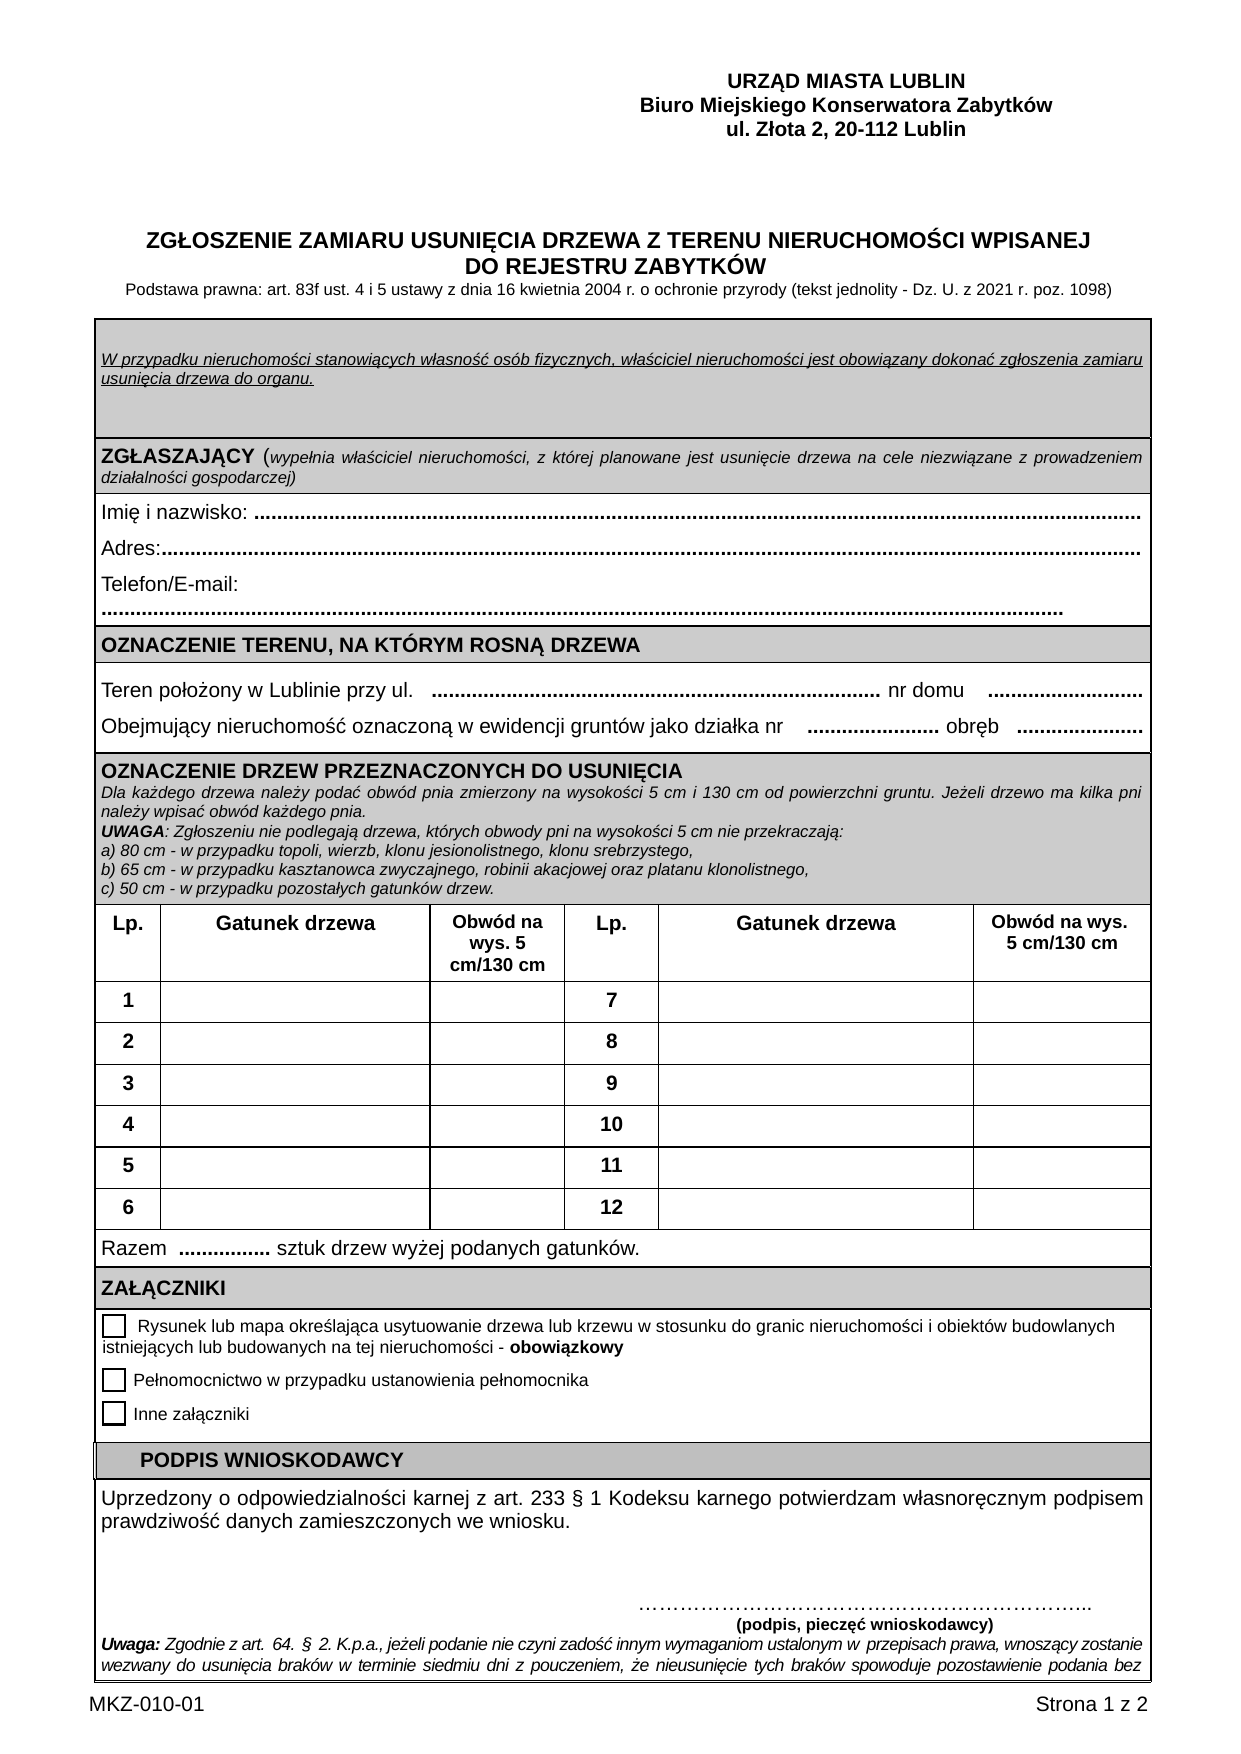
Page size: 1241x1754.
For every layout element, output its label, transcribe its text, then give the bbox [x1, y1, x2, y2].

text Biuro Miejskiego Konserwatora Zabytków [541, 92, 1152, 116]
table_cell Imię i nazwisko: .......................................................................................................................................................... Adres:.......................................................................................................................................................................... Telefon/E-mail: ....................................................................................................................................................................... [96, 494, 1150, 625]
table_cell [659, 1106, 973, 1146]
table_cell ZGŁASZAJĄCY (wypełnia właściciel nieruchomości, z której planowane jest usunięcie drzewa na cele niezwiązane z prowadzeniem działalności gospodarczej) [96, 439, 1150, 493]
table_cell 6 [96, 1189, 160, 1229]
table_cell 1 [96, 982, 160, 1022]
table_cell [431, 1106, 564, 1146]
table_cell PODPIS WNIOSKODAWCY [97, 1443, 1150, 1478]
table_cell Lp. [565, 905, 658, 981]
table_cell Razem ................ sztuk drzew wyżej podanych gatunków. [96, 1230, 1150, 1266]
table_cell Obwód na wys. 5 cm/130 cm [974, 905, 1150, 981]
text ul. Złota 2, 20-112 Lublin [541, 116, 1152, 140]
table_cell 12 [565, 1189, 658, 1229]
table_cell [161, 1065, 429, 1105]
table_cell 10 [565, 1106, 658, 1146]
table_cell 11 [565, 1148, 658, 1188]
table_cell [974, 982, 1150, 1022]
table_cell [431, 982, 564, 1022]
table_cell 8 [565, 1023, 658, 1064]
table_cell [161, 1148, 429, 1188]
table_cell Teren położony w Lublinie przy ul. .............................................................................. nr domu ........................... Obejmujący nieruchomość oznaczoną w ewidencji gruntów jako działka nr ....................... obręb ...................... [96, 663, 1150, 752]
table_cell [161, 1189, 429, 1229]
text URZĄD MIASTA LUBLIN [541, 68, 1152, 92]
table_cell [431, 1189, 564, 1229]
table_cell Gatunek drzewa [659, 905, 973, 981]
table_cell Uprzedzony o odpowiedzialności karnej z art. 233 § 1 Kodeksu karnego potwierdzam własnoręcznym podpisem prawdziwość danych zamieszczonych we wniosku. ………………………………………………………... (podpis, pieczęć wnioskodawcy) Uwaga: Zgodnie z art. 64. § 2. K.p.a., jeżeli podanie nie czyni zadość innym wymaganiom ustalonym w przepisach prawa, wnoszący zostanie wezwany do usunięcia braków w terminie siedmiu dni z pouczeniem, że nieusunięcie tych braków spowoduje pozostawienie podania bez [96, 1480, 1150, 1680]
table_cell 5 [96, 1148, 160, 1188]
table_cell OZNACZENIE DRZEW PRZEZNACZONYCH DO USUNIĘCIA Dla każdego drzewa należy podać obwód pnia zmierzony na wysokości 5 cm i 130 cm od powierzchni gruntu. Jeżeli drzewo ma kilka pni należy wpisać obwód każdego pnia. UWAGA: Zgłoszeniu nie podlegają drzewa, których obwody pni na wysokości 5 cm nie przekraczają: a) 80 cm - w przypadku topoli, wierzb, klonu jesionolistnego, klonu srebrzystego, b) 65 cm - w przypadku kasztanowca zwyczajnego, robinii akacjowej oraz platanu klonolistnego, c) 50 cm - w przypadku pozostałych gatunków drzew. [96, 754, 1150, 904]
table_cell [974, 1148, 1150, 1188]
table_cell 7 [565, 982, 658, 1022]
table_cell Obwód na wys. 5 cm/130 cm [431, 905, 564, 981]
table_cell Gatunek drzewa [161, 905, 429, 981]
table_cell [659, 1148, 973, 1188]
table_cell [431, 1023, 564, 1064]
table_cell [659, 1065, 973, 1105]
table_header W przypadku nieruchomości stanowiących własność osób fizycznych, właściciel nieruchomości jest obowiązany dokonać zgłoszenia zamiaru usunięcia drzewa do organu. [96, 320, 1150, 437]
table_cell [659, 1189, 973, 1229]
table_cell 3 [96, 1065, 160, 1105]
table_cell 4 [96, 1106, 160, 1146]
table_cell [974, 1189, 1150, 1229]
table_cell [431, 1065, 564, 1105]
table_cell [974, 1106, 1150, 1146]
text ZGŁOSZENIE ZAMIARU USUNIĘCIA DRZEWA Z TERENU NIERUCHOMOŚCI WPISANEJ DO REJESTRU ZABYTKÓW [89, 227, 1148, 279]
table_cell Rysunek lub mapa określająca usytuowanie drzewa lub krzewu w stosunku do granic nieruchomości i obiektów budowlanych istniejących lub budowanych na tej nieruchomości - obowiązkowy Pełnomocnictwo w przypadku ustanowienia pełnomocnika Inne załączniki [96, 1310, 1150, 1442]
table_cell [974, 1065, 1150, 1105]
table_cell [659, 1023, 973, 1064]
table_cell ZAŁĄCZNIKI [96, 1268, 1150, 1308]
table_cell [659, 982, 973, 1022]
table_cell [161, 982, 429, 1022]
table_cell 9 [565, 1065, 658, 1105]
text Podstawa prawna: art. 83f ust. 4 i 5 ustawy z dnia 16 kwietnia 2004 r. o ochronie przyrody (tekst jednolity - Dz. U. z 2021 r. poz. 1098) [89, 279, 1148, 318]
table_cell [161, 1106, 429, 1146]
table_cell [974, 1023, 1150, 1064]
table_cell [161, 1023, 429, 1064]
table_cell [431, 1148, 564, 1188]
table_cell 2 [96, 1023, 160, 1064]
table_cell Lp. [96, 905, 160, 981]
table_cell OZNACZENIE TERENU, NA KTÓRYM ROSNĄ DRZEWA [96, 627, 1150, 662]
